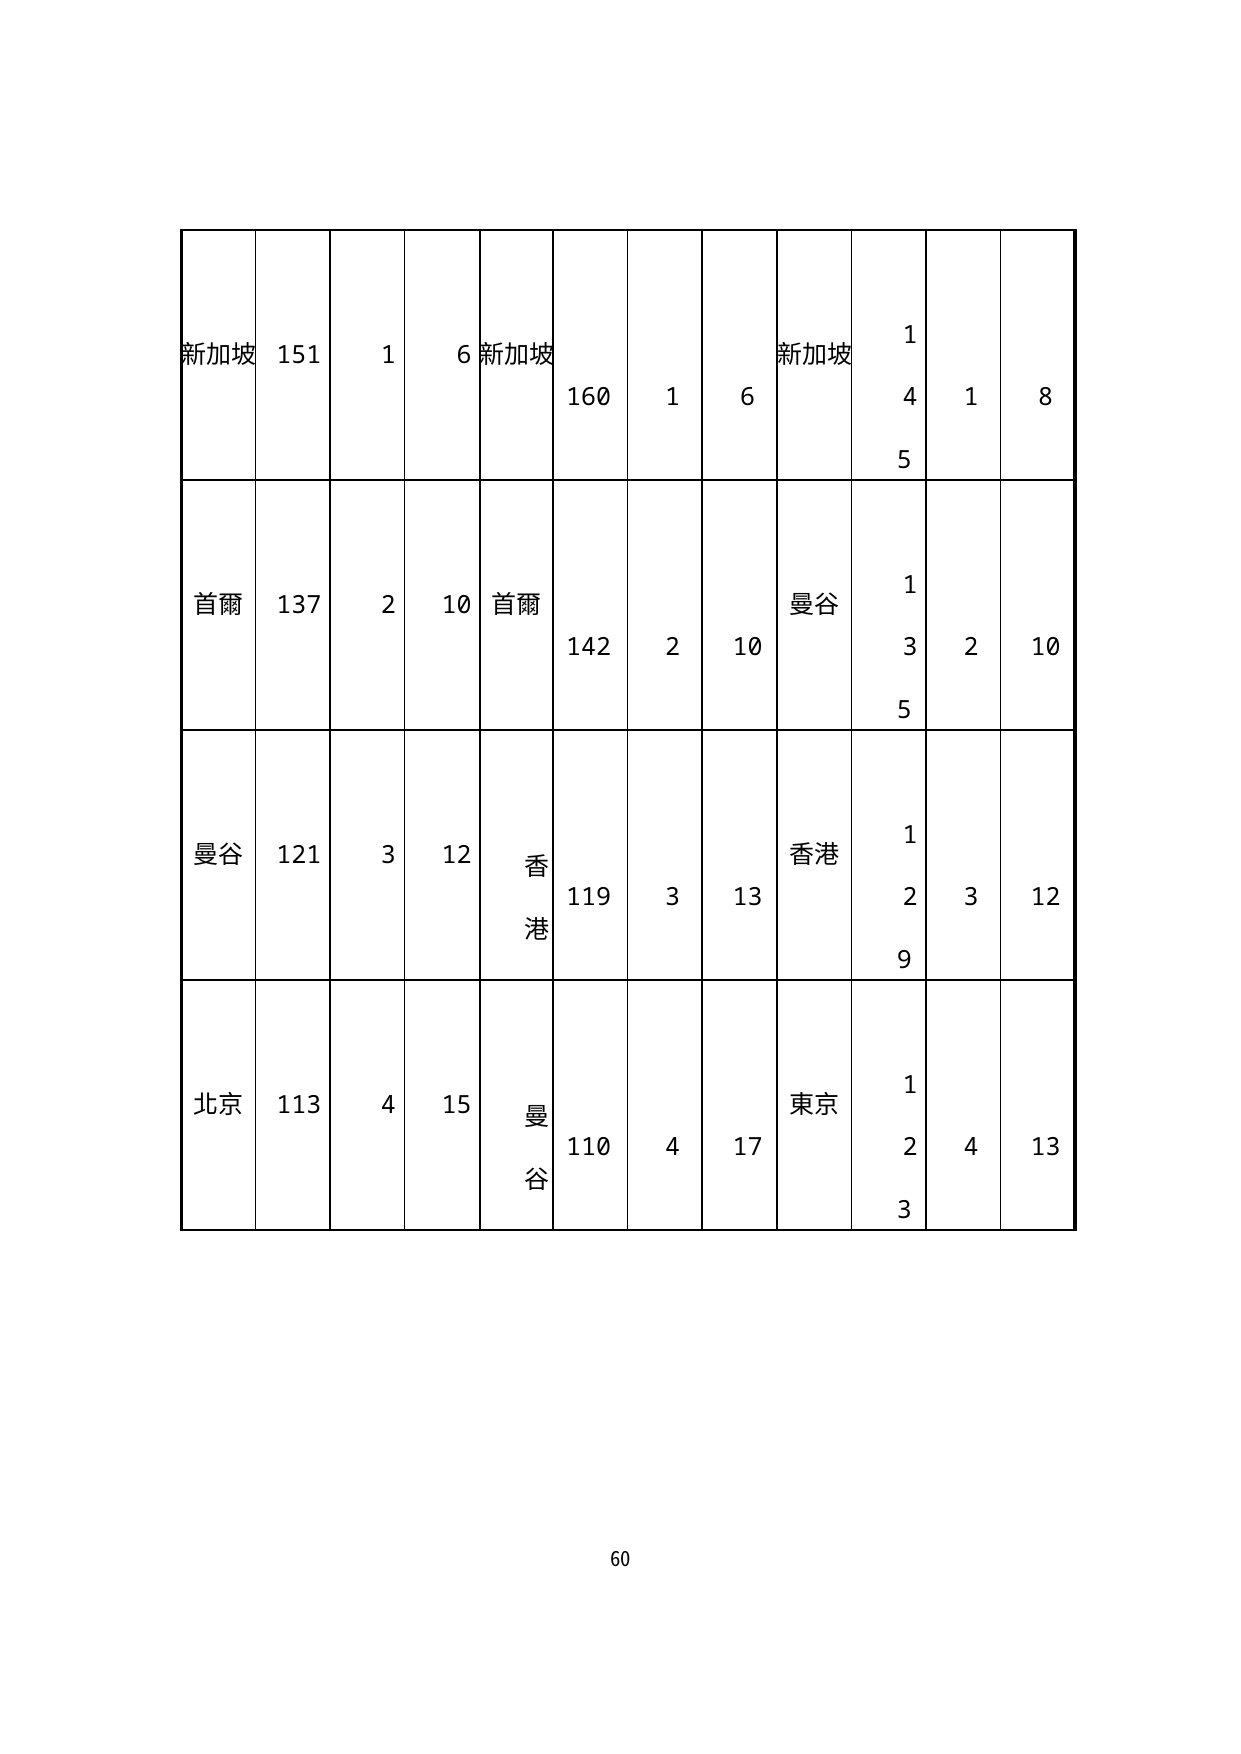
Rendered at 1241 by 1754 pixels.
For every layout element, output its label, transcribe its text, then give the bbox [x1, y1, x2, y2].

table_cell 137 [256, 481, 329, 729]
table_cell 110 [554, 981, 627, 1229]
table_cell 首爾 [183, 481, 255, 729]
table_cell 香港 [778, 731, 851, 979]
table_cell 151 [256, 231, 329, 479]
table_cell 新加坡 [481, 231, 552, 479]
table_cell 15 [405, 981, 479, 1229]
table_cell 3 [331, 731, 404, 979]
table_cell 1 [628, 231, 701, 479]
table_cell 17 [703, 981, 776, 1229]
table_cell 東京 [778, 981, 851, 1229]
table_cell 曼谷 [183, 731, 255, 979]
table_cell 2 [331, 481, 404, 729]
table_cell 135 [852, 481, 925, 729]
table_cell 129 [852, 731, 925, 979]
table_cell 3 [628, 731, 701, 979]
table_cell 4 [628, 981, 701, 1229]
table_cell 119 [554, 731, 627, 979]
table_cell 142 [554, 481, 627, 729]
table_cell 113 [256, 981, 329, 1229]
table_cell 曼谷 [481, 981, 552, 1229]
table_cell 新加坡 [183, 231, 255, 479]
table_cell 曼谷 [778, 481, 851, 729]
table_cell 新加坡 [778, 231, 851, 479]
table_cell 13 [1001, 981, 1073, 1229]
table_cell 1 [927, 231, 1000, 479]
table_cell 4 [331, 981, 404, 1229]
table_cell 121 [256, 731, 329, 979]
table_cell 10 [405, 481, 479, 729]
table_cell 香港 [481, 731, 552, 979]
table_cell 123 [852, 981, 925, 1229]
table_cell 北京 [183, 981, 255, 1229]
table_cell 12 [1001, 731, 1073, 979]
table_cell 1 [331, 231, 404, 479]
table_cell 12 [405, 731, 479, 979]
table_cell 160 [554, 231, 627, 479]
table_cell 3 [927, 731, 1000, 979]
table_cell 10 [703, 481, 776, 729]
table_cell 6 [703, 231, 776, 479]
table_cell 8 [1001, 231, 1073, 479]
table_cell 10 [1001, 481, 1073, 729]
table_cell 2 [628, 481, 701, 729]
table_cell 4 [927, 981, 1000, 1229]
table_cell 145 [852, 231, 925, 479]
table_cell 13 [703, 731, 776, 979]
table_cell 6 [405, 231, 479, 479]
table_cell 首爾 [481, 481, 552, 729]
table_cell 2 [927, 481, 1000, 729]
